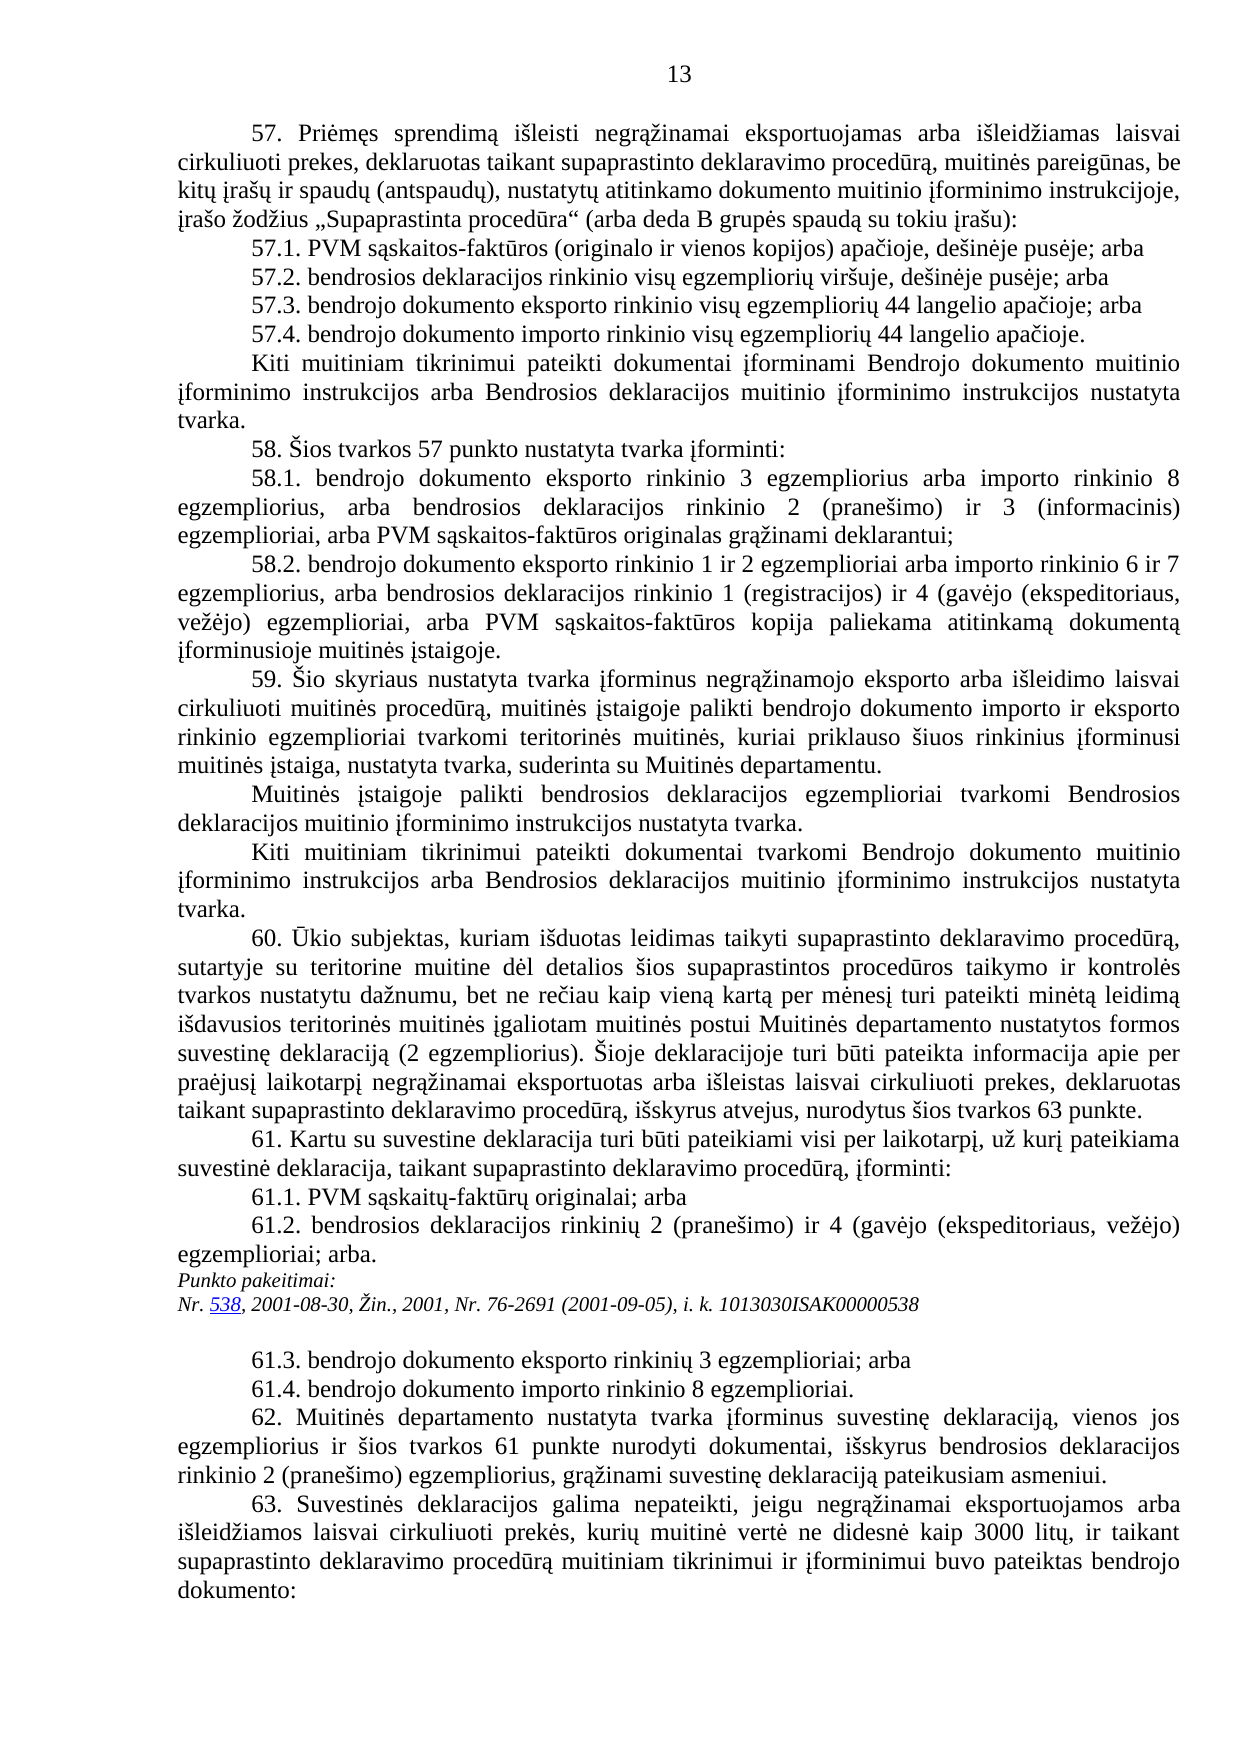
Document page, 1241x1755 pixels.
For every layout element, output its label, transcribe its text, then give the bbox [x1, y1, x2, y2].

text 61.4. bendrojo dokumento importo rinkinio 8 egzemplioriai. [177, 1374, 1181, 1402]
text Nr. 538, 2001-08-30, Žin., 2001, Nr. 76-2691 (2001-09-05), i. k. 1013030ISAK00000538 [177, 1292, 1181, 1316]
text 61.1. PVM sąskaitų-faktūrų originalai; arba [177, 1182, 1181, 1211]
text Punkto pakeitimai: [177, 1268, 1181, 1292]
text 57.2. bendrosios deklaracijos rinkinio visų egzempliorių viršuje, dešinėje pusėje; arba [177, 262, 1181, 291]
text 61.2. bendrosios deklaracijos rinkinių 2 (pranešimo) ir 4 (gavėjo (ekspeditoriaus, vežėjo) egzemplioriai; arba. [177, 1211, 1181, 1268]
text 62. Muitinės departamento nustatyta tvarka įforminus suvestinę deklaraciją, vienos jos egzempliorius ir šios tvarkos 61 punkte nurodyti dokumentai, išskyrus bendrosios deklaracijos rinkinio 2 (pranešimo) egzempliorius, grąžinami suvestinę deklaraciją pateikusiam asmeniui. [177, 1402, 1181, 1489]
text 61.3. bendrojo dokumento eksporto rinkinių 3 egzemplioriai; arba [177, 1345, 1181, 1374]
text 60. Ūkio subjektas, kuriam išduotas leidimas taikyti supaprastinto deklaravimo procedūrą, sutartyje su teritorine muitine dėl detalios šios supaprastintos procedūros taikymo ir kontrolės tvarkos nustatytu dažnumu, bet ne rečiau kaip vieną kartą per mėnesį turi pateikti minėtą leidimą išdavusios teritorinės muitinės įgaliotam muitinės postui Muitinės departamento nustatytos formos suvestinę deklaraciją (2 egzempliorius). Šioje deklaracijoje turi būti pateikta informacija apie per praėjusį laikotarpį negrąžinamai eksportuotas arba išleistas laisvai cirkuliuoti prekes, deklaruotas taikant supaprastinto deklaravimo procedūrą, išskyrus atvejus, nurodytus šios tvarkos 63 punkte. [177, 923, 1181, 1124]
text Kiti muitiniam tikrinimui pateikti dokumentai įforminami Bendrojo dokumento muitinio įforminimo instrukcijos arba Bendrosios deklaracijos muitinio įforminimo instrukcijos nustatyta tvarka. [177, 348, 1181, 434]
text 58.1. bendrojo dokumento eksporto rinkinio 3 egzempliorius arba importo rinkinio 8 egzempliorius, arba bendrosios deklaracijos rinkinio 2 (pranešimo) ir 3 (informacinis) egzemplioriai, arba PVM sąskaitos-faktūros originalas grąžinami deklarantui; [177, 463, 1181, 549]
text 57.3. bendrojo dokumento eksporto rinkinio visų egzempliorių 44 langelio apačioje; arba [177, 291, 1181, 319]
text Muitinės įstaigoje palikti bendrosios deklaracijos egzemplioriai tvarkomi Bendrosios deklaracijos muitinio įforminimo instrukcijos nustatyta tvarka. [177, 779, 1181, 837]
text 58.2. bendrojo dokumento eksporto rinkinio 1 ir 2 egzemplioriai arba importo rinkinio 6 ir 7 egzempliorius, arba bendrosios deklaracijos rinkinio 1 (registracijos) ir 4 (gavėjo (ekspeditoriaus, vežėjo) egzemplioriai, arba PVM sąskaitos-faktūros kopija paliekama atitinkamą dokumentą įforminusioje muitinės įstaigoje. [177, 549, 1181, 664]
text 57. Priėmęs sprendimą išleisti negrąžinamai eksportuojamas arba išleidžiamas laisvai cirkuliuoti prekes, deklaruotas taikant supaprastinto deklaravimo procedūrą, muitinės pareigūnas, be kitų įrašų ir spaudų (antspaudų), nustatytų atitinkamo dokumento muitinio įforminimo instrukcijoje, įrašo žodžius „Supaprastinta procedūra“ (arba deda B grupės spaudą su tokiu įrašu): [177, 118, 1181, 233]
text Kiti muitiniam tikrinimui pateikti dokumentai tvarkomi Bendrojo dokumento muitinio įforminimo instrukcijos arba Bendrosios deklaracijos muitinio įforminimo instrukcijos nustatyta tvarka. [177, 837, 1181, 923]
text 57.4. bendrojo dokumento importo rinkinio visų egzempliorių 44 langelio apačioje. [177, 319, 1181, 348]
text 57.1. PVM sąskaitos-faktūros (originalo ir vienos kopijos) apačioje, dešinėje pusėje; arba [177, 233, 1181, 262]
text 61. Kartu su suvestine deklaracija turi būti pateikiami visi per laikotarpį, už kurį pateikiama suvestinė deklaracija, taikant supaprastinto deklaravimo procedūrą, įforminti: [177, 1124, 1181, 1182]
text 59. Šio skyriaus nustatyta tvarka įforminus negrąžinamojo eksporto arba išleidimo laisvai cirkuliuoti muitinės procedūrą, muitinės įstaigoje palikti bendrojo dokumento importo ir eksporto rinkinio egzemplioriai tvarkomi teritorinės muitinės, kuriai priklauso šiuos rinkinius įforminusi muitinės įstaiga, nustatyta tvarka, suderinta su Muitinės departamentu. [177, 664, 1181, 779]
text 58. Šios tvarkos 57 punkto nustatyta tvarka įforminti: [177, 434, 1181, 463]
text 63. Suvestinės deklaracijos galima nepateikti, jeigu negrąžinamai eksportuojamos arba išleidžiamos laisvai cirkuliuoti prekės, kurių muitinė vertė ne didesnė kaip 3000 litų, ir taikant supaprastinto deklaravimo procedūrą muitiniam tikrinimui ir įforminimui buvo pateiktas bendrojo dokumento: [177, 1489, 1181, 1604]
